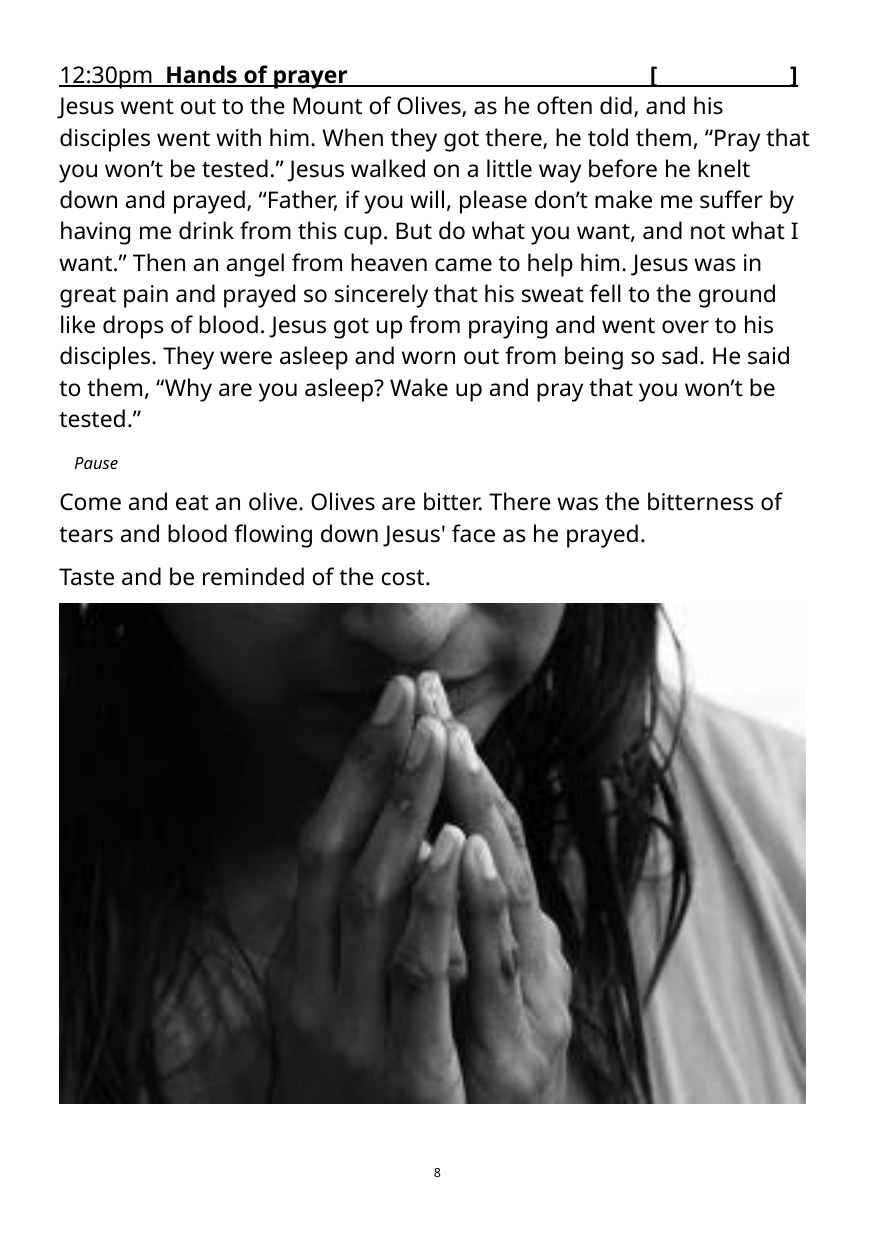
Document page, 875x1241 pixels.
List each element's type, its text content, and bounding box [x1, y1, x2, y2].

text Come and eat an olive. Olives are bitter. There was the bitterness of tears and blood flowing down Jesus' face as he prayed. [59, 486, 815, 549]
picture [59, 603, 806, 1104]
text Taste and be reminded of the cost. [59, 561, 815, 592]
subtitle 12:30pm Hands of prayer [ ] [59, 59, 815, 90]
text [74, 1121, 815, 1144]
text Jesus went out to the Mount of Olives, as he often did, and his disciples went with him. When they got there, he told them, “Pray that you won’t be tested.” Jesus walked on a little way before he knelt down and prayed, “Father, if you will, please don’t make me suffer by having me drink from this cup. But do what you want, and not what I want.” Then an angel from heaven came to help him. Jesus was in great pain and prayed so sincerely that his sweat fell to the ground like drops of blood. Jesus got up from praying and went over to his disciples. They were asleep and worn out from being so sad. He said to them, “Why are you asleep? Wake up and pray that you won’t be tested.” [59, 90, 815, 434]
text Pause [74, 452, 815, 474]
